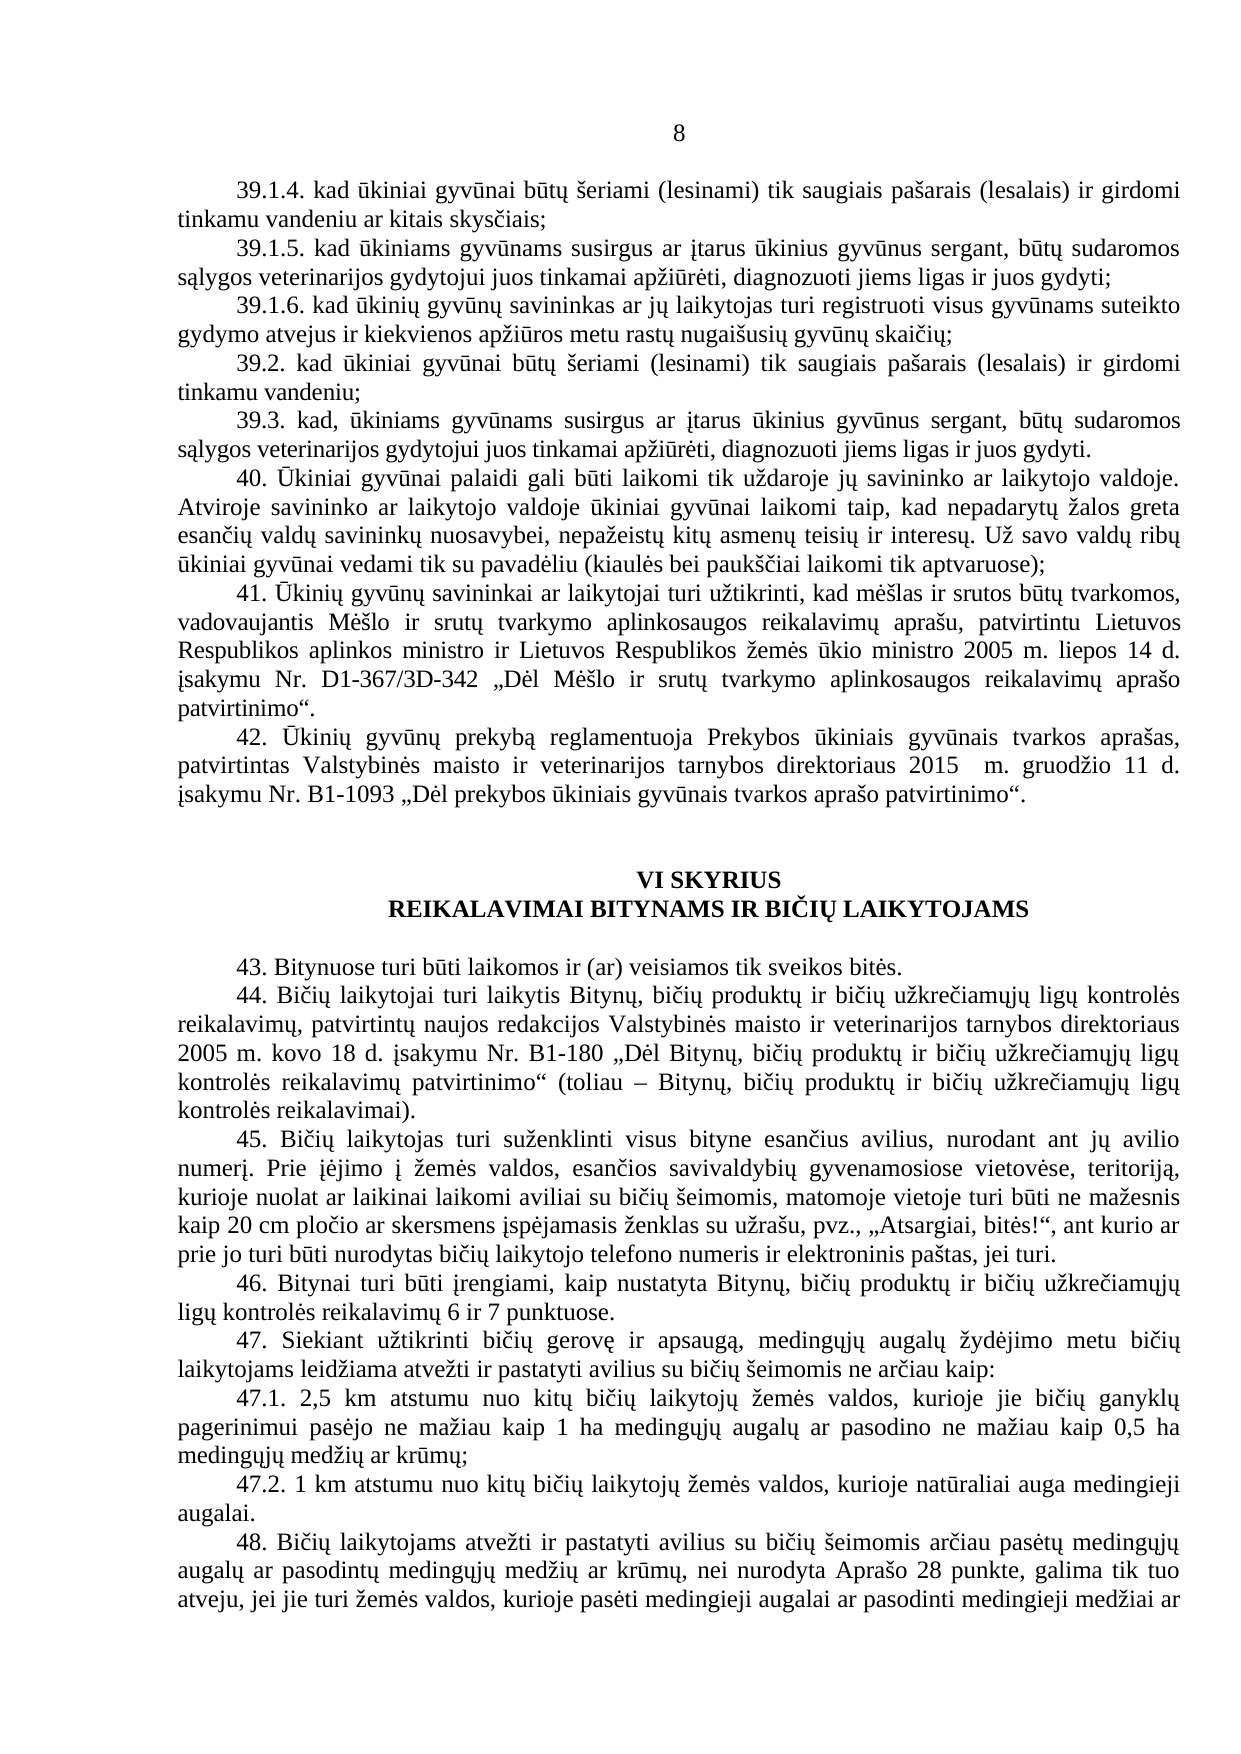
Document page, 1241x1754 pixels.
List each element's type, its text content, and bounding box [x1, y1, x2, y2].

text REIKALAVIMAI BITYNAMS IR BIČIŲ LAIKYTOJAMS [177, 894, 1181, 923]
text 40. Ūkiniai gyvūnai palaidi gali būti laikomi tik uždaroje jų savininko ar laikytojo valdoje. Atviroje savininko ar laikytojo valdoje ūkiniai gyvūnai laikomi taip, kad nepadarytų žalos greta esančių valdų savininkų nuosavybei, nepažeistų kitų asmenų teisių ir interesų. Už savo valdų ribų ūkiniai gyvūnai vedami tik su pavadėliu (kiaulės bei paukščiai laikomi tik aptvaruose); [177, 463, 1181, 578]
text 39.1.4. kad ūkiniai gyvūnai būtų šeriami (lesinami) tik saugiais pašarais (lesalais) ir girdomi tinkamu vandeniu ar kitais skysčiais; [177, 176, 1181, 233]
text 47.2. 1 km atstumu nuo kitų bičių laikytojų žemės valdos, kurioje natūraliai auga medingieji augalai. [177, 1469, 1181, 1527]
text 48. Bičių laikytojams atvežti ir pastatyti avilius su bičių šeimomis arčiau pasėtų medingųjų augalų ar pasodintų medingųjų medžių ar krūmų, nei nurodyta Aprašo 28 punkte, galima tik tuo atveju, jei jie turi žemės valdos, kurioje pasėti medingieji augalai ar pasodinti medingieji medžiai ar [177, 1527, 1181, 1613]
text 46. Bitynai turi būti įrengiami, kaip nustatyta Bitynų, bičių produktų ir bičių užkrečiamųjų ligų kontrolės reikalavimų 6 ir 7 punktuose. [177, 1268, 1181, 1326]
text 47.1. 2,5 km atstumu nuo kitų bičių laikytojų žemės valdos, kurioje jie bičių ganyklų pagerinimui pasėjo ne mažiau kaip 1 ha medingųjų augalų ar pasodino ne mažiau kaip 0,5 ha medingųjų medžių ar krūmų; [177, 1383, 1181, 1469]
text 41. Ūkinių gyvūnų savininkai ar laikytojai turi užtikrinti, kad mėšlas ir srutos būtų tvarkomos, vadovaujantis Mėšlo ir srutų tvarkymo aplinkosaugos reikalavimų aprašu, patvirtintu Lietuvos Respublikos aplinkos ministro ir Lietuvos Respublikos žemės ūkio ministro 2005 m. liepos 14 d. įsakymu Nr. D1-367/3D-342 „Dėl Mėšlo ir srutų tvarkymo aplinkosaugos reikalavimų aprašo patvirtinimo“. [177, 578, 1181, 722]
text VI SKYRIUS [177, 866, 1181, 894]
text 42. Ūkinių gyvūnų prekybą reglamentuoja Prekybos ūkiniais gyvūnais tvarkos aprašas, patvirtintas Valstybinės maisto ir veterinarijos tarnybos direktoriaus 2015 m. gruodžio 11 d. įsakymu Nr. B1-1093 „Dėl prekybos ūkiniais gyvūnais tvarkos aprašo patvirtinimo“. [177, 722, 1181, 808]
text 39.1.6. kad ūkinių gyvūnų savininkas ar jų laikytojas turi registruoti visus gyvūnams suteikto gydymo atvejus ir kiekvienos apžiūros metu rastų nugaišusių gyvūnų skaičių; [177, 291, 1181, 348]
text 43. Bitynuose turi būti laikomos ir (ar) veisiamos tik sveikos bitės. [177, 952, 1181, 981]
text 44. Bičių laikytojai turi laikytis Bitynų, bičių produktų ir bičių užkrečiamųjų ligų kontrolės reikalavimų, patvirtintų naujos redakcijos Valstybinės maisto ir veterinarijos tarnybos direktoriaus 2005 m. kovo 18 d. įsakymu Nr. B1-180 „Dėl Bitynų, bičių produktų ir bičių užkrečiamųjų ligų kontrolės reikalavimų patvirtinimo“ (toliau – Bitynų, bičių produktų ir bičių užkrečiamųjų ligų kontrolės reikalavimai). [177, 981, 1181, 1124]
text 45. Bičių laikytojas turi suženklinti visus bityne esančius avilius, nurodant ant jų avilio numerį. Prie įėjimo į žemės valdos, esančios savivaldybių gyvenamosiose vietovėse, teritoriją, kurioje nuolat ar laikinai laikomi aviliai su bičių šeimomis, matomoje vietoje turi būti ne mažesnis kaip 20 cm pločio ar skersmens įspėjamasis ženklas su užrašu, pvz., „Atsargiai, bitės!“, ant kurio ar prie jo turi būti nurodytas bičių laikytojo telefono numeris ir elektroninis paštas, jei turi. [177, 1124, 1181, 1268]
text 47. Siekiant užtikrinti bičių gerovę ir apsaugą, medingųjų augalų žydėjimo metu bičių laikytojams leidžiama atvežti ir pastatyti avilius su bičių šeimomis ne arčiau kaip: [177, 1326, 1181, 1383]
text 39.3. kad, ūkiniams gyvūnams susirgus ar įtarus ūkinius gyvūnus sergant, būtų sudaromos sąlygos veterinarijos gydytojui juos tinkamai apžiūrėti, diagnozuoti jiems ligas ir juos gydyti. [177, 406, 1181, 463]
text 39.1.5. kad ūkiniams gyvūnams susirgus ar įtarus ūkinius gyvūnus sergant, būtų sudaromos sąlygos veterinarijos gydytojui juos tinkamai apžiūrėti, diagnozuoti jiems ligas ir juos gydyti; [177, 233, 1181, 291]
text 39.2. kad ūkiniai gyvūnai būtų šeriami (lesinami) tik saugiais pašarais (lesalais) ir girdomi tinkamu vandeniu; [177, 348, 1181, 406]
